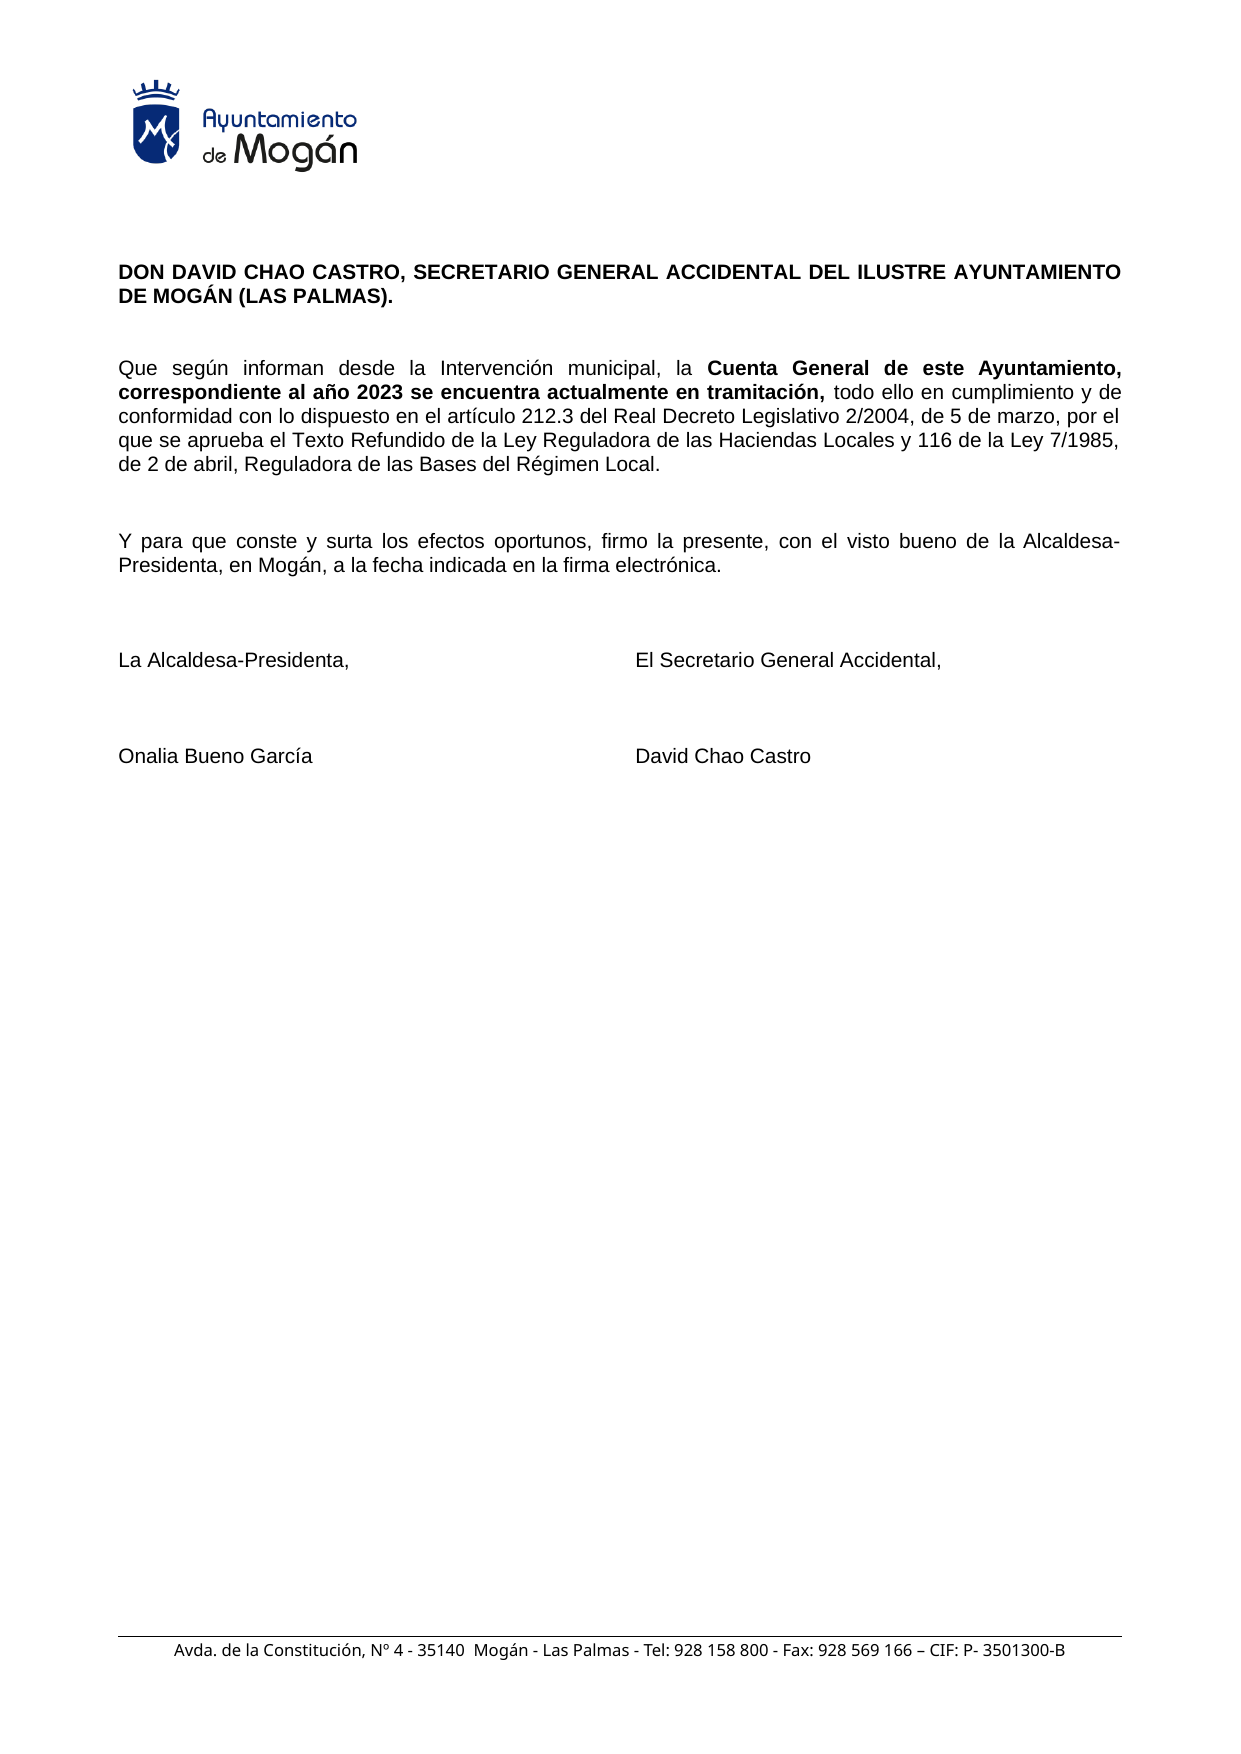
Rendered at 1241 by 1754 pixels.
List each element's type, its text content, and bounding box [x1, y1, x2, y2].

text DON DAVID CHAO CASTRO, SECRETARIO GENERAL ACCIDENTAL DEL ILUSTRE AYUNTAMIENTO DE MOGÁN (LAS PALMAS). [118, 260, 1122, 308]
text Onalia Bueno García David Chao Castro [118, 744, 1122, 768]
text Y para que conste y surta los efectos oportunos, firmo la presente, con el visto bueno de la Alcaldesa-Presidenta, en Mogán, a la fecha indicada en la firma electrónica. [118, 528, 1122, 576]
text La Alcaldesa-Presidenta, El Secretario General Accidental, [118, 648, 1122, 672]
picture [118, 59, 374, 190]
text Que según informan desde la Intervención municipal, la Cuenta General de este Ayuntamiento, correspondiente al año 2023 se encuentra actualmente en tramitación, todo ello en cumplimiento y de conformidad con lo dispuesto en el artículo 212.3 del Real Decreto Legislativo 2/2004, de 5 de marzo, por el que se aprueba el Texto Refundido de la Ley Reguladora de las Haciendas Locales y 116 de la Ley 7/1985, de 2 de abril, Reguladora de las Bases del Régimen Local. [118, 356, 1122, 476]
